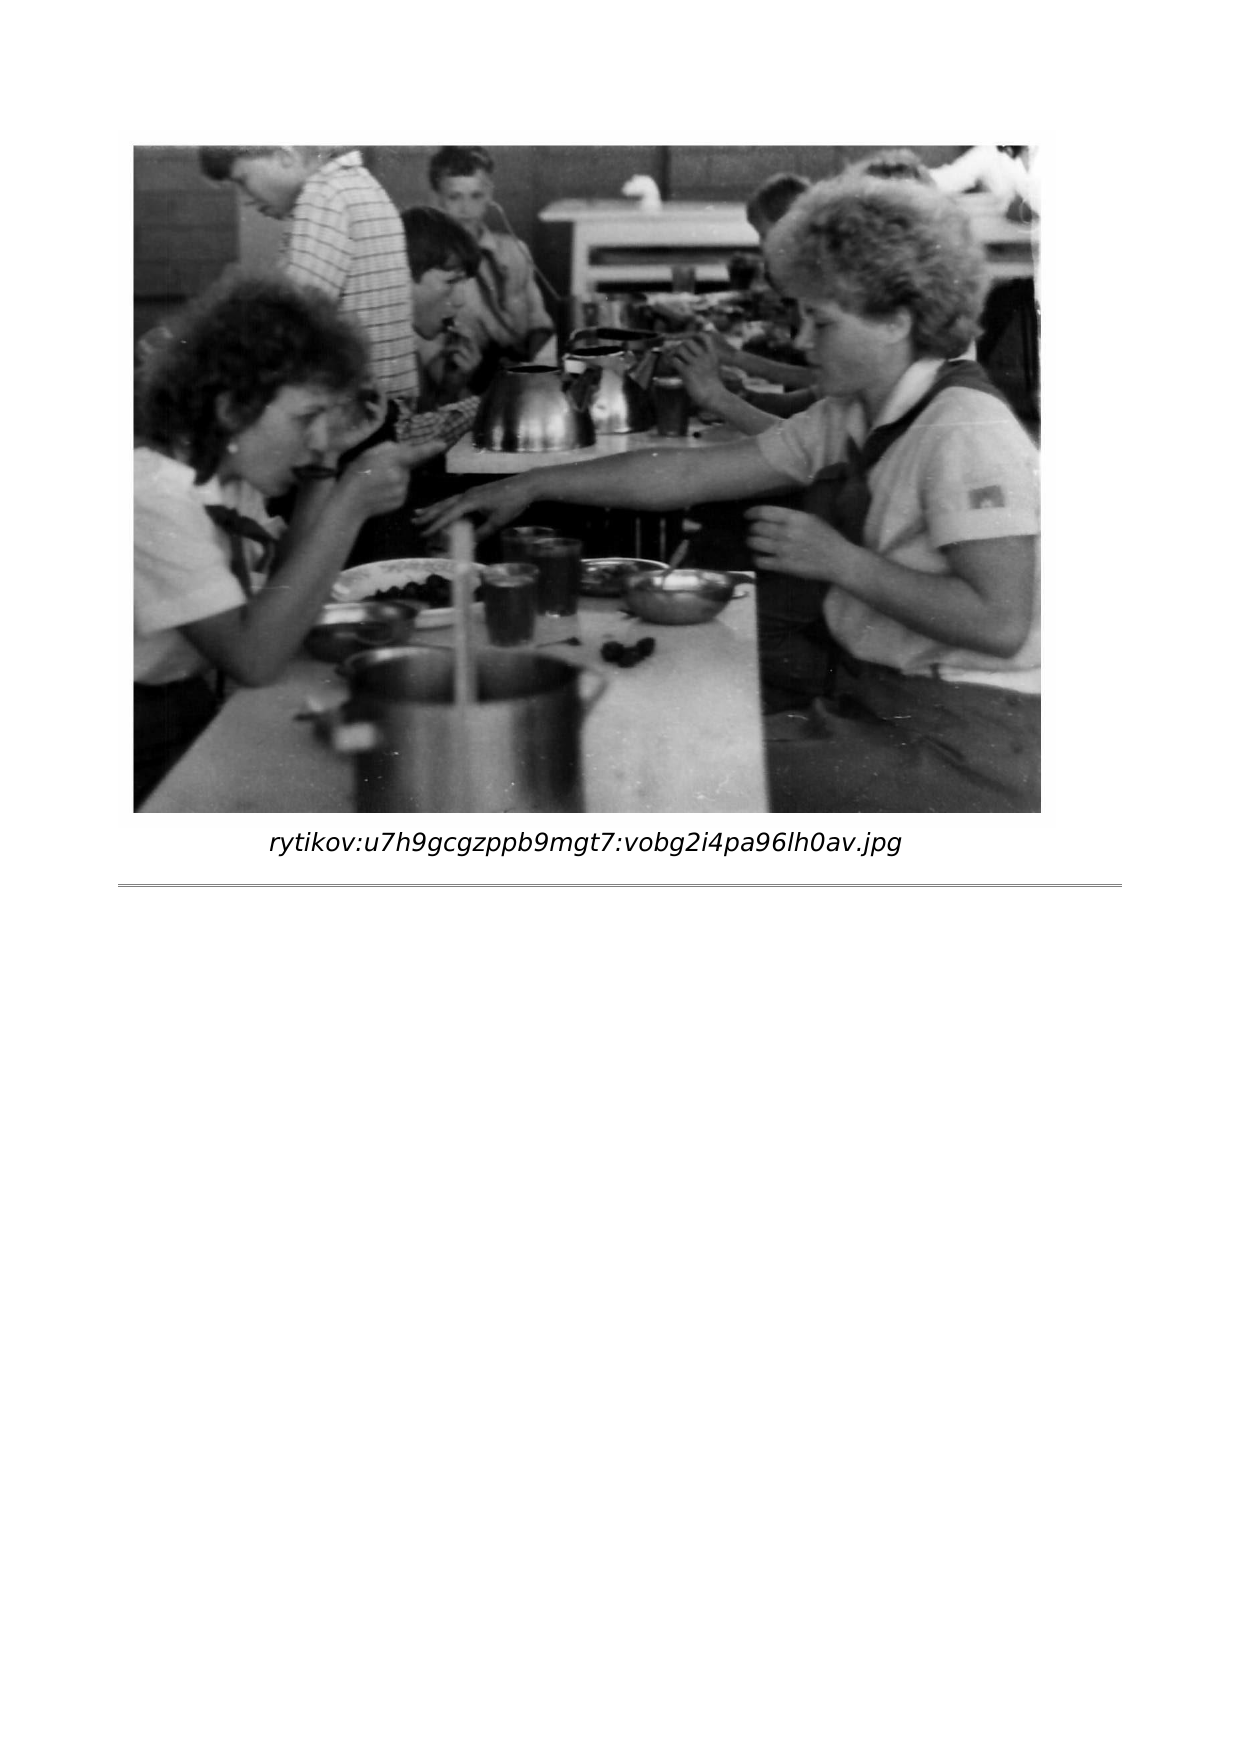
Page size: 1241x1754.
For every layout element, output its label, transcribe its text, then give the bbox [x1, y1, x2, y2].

text rytikov:u7h9gcgzppb9mgt7:vobg2i4pa96lh0av.jpg [118, 828, 1056, 857]
picture [118, 130, 1056, 828]
